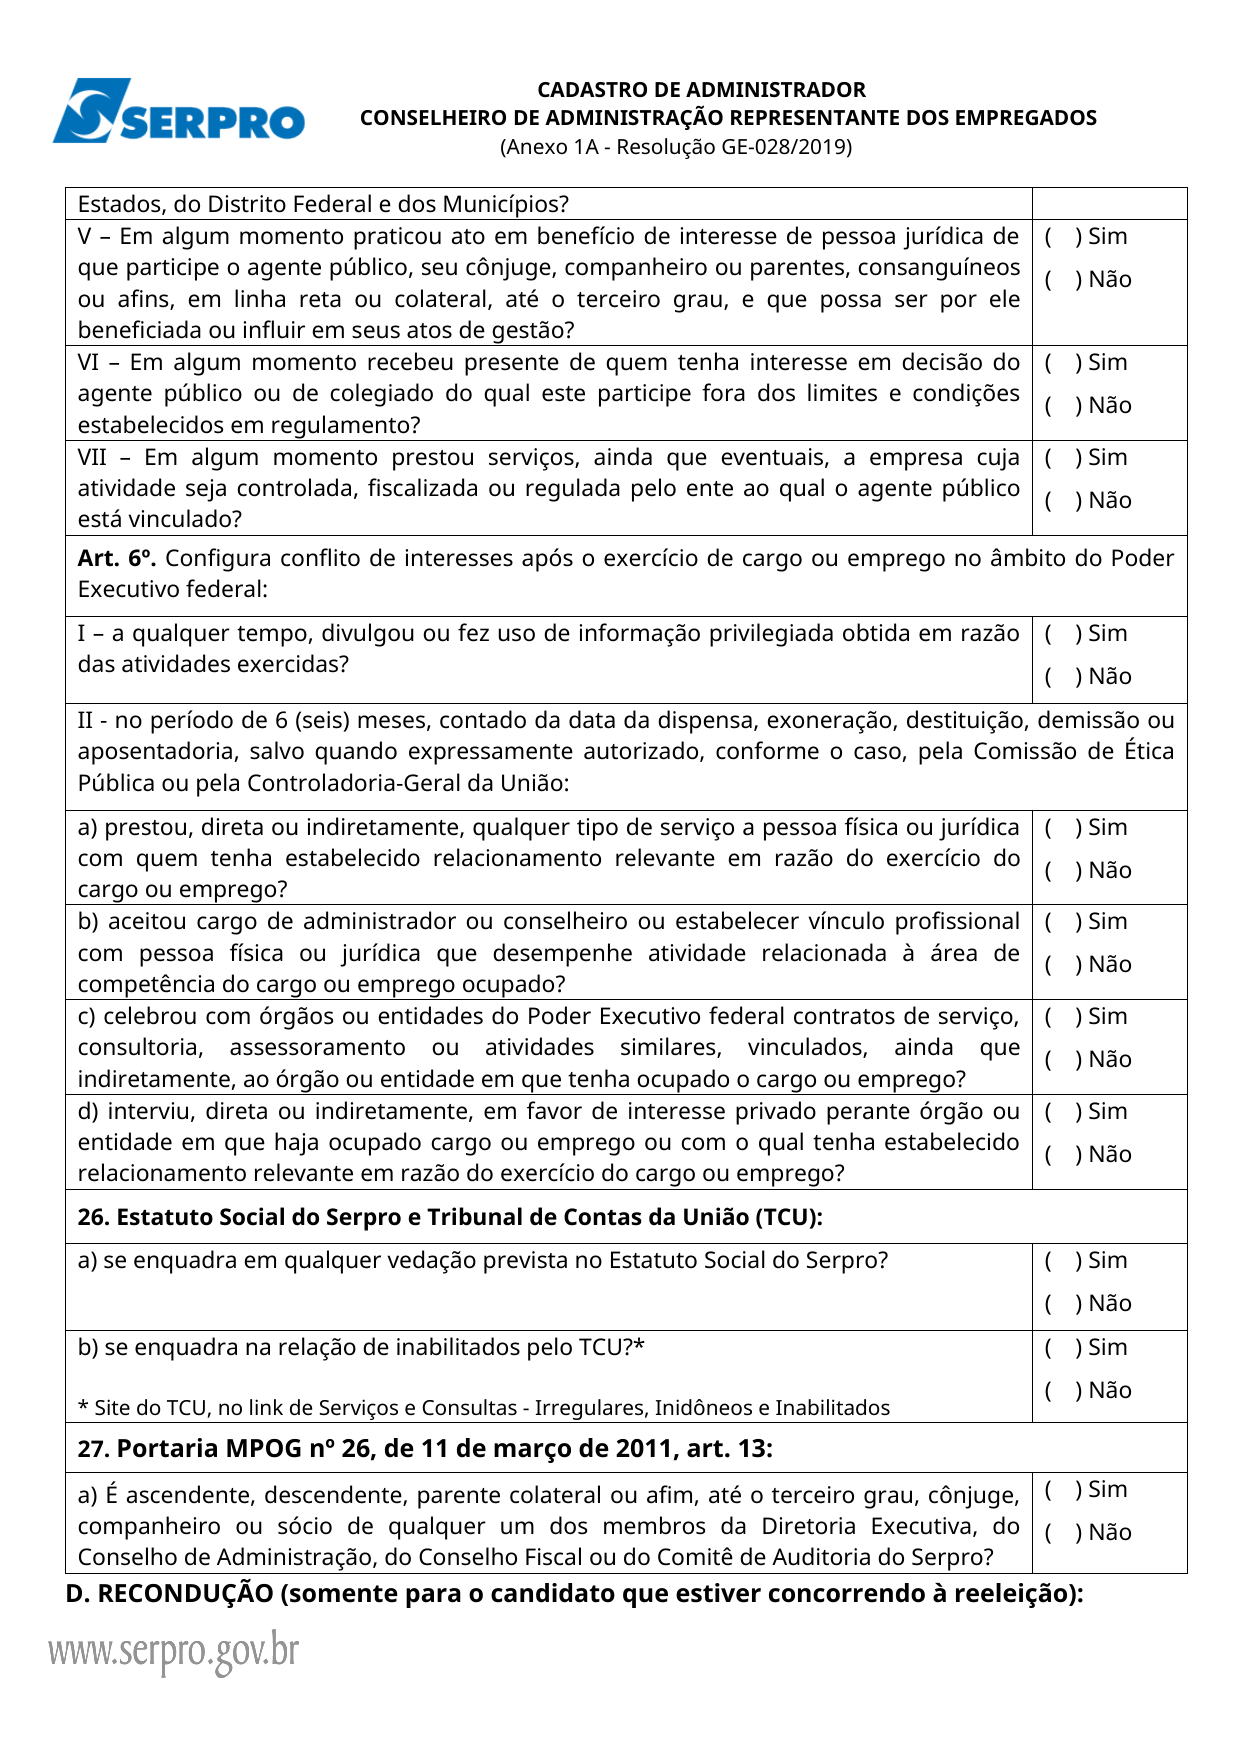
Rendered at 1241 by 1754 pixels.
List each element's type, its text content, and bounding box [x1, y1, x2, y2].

table_cell b) aceitou cargo de administrador ou conselheiro ou estabelecer vínculo profissional com pessoa física ou jurídica que desempenhe atividade relacionada à área de competência do cargo ou emprego ocupado? [66, 905, 1032, 999]
table_cell ( ) Sim ( ) Não [1033, 811, 1187, 904]
table_cell V – Em algum momento praticou ato em benefício de interesse de pessoa jurídica de que participe o agente público, seu cônjuge, companheiro ou parentes, consanguíneos ou afins, em linha reta ou colateral, até o terceiro grau, e que possa ser por ele beneficiada ou influir em seus atos de gestão? [66, 220, 1032, 345]
table_cell Art. 6º. Configura conflito de interesses após o exercício de cargo ou emprego no âmbito do Poder Executivo federal: [66, 536, 1187, 616]
table_cell ( ) Sim ( ) Não [1033, 617, 1187, 703]
table_cell ( ) Sim ( ) Não [1033, 1331, 1187, 1422]
table_cell 26. Estatuto Social do Serpro e Tribunal de Contas da União (TCU): [66, 1190, 1187, 1243]
table_cell ( ) Sim ( ) Não [1033, 441, 1187, 534]
table_cell VI – Em algum momento recebeu presente de quem tenha interesse em decisão do agente público ou de colegiado do qual este participe fora dos limites e condições estabelecidos em regulamento? [66, 346, 1032, 440]
table_cell II - no período de 6 (seis) meses, contado da data da dispensa, exoneração, destituição, demissão ou aposentadoria, salvo quando expressamente autorizado, conforme o caso, pela Comissão de Ética Pública ou pela Controladoria-Geral da União: [66, 704, 1187, 809]
table_cell a) prestou, direta ou indiretamente, qualquer tipo de serviço a pessoa física ou jurídica com quem tenha estabelecido relacionamento relevante em razão do exercício do cargo ou emprego? [66, 811, 1032, 904]
table_cell ( ) Sim ( ) Não [1033, 1000, 1187, 1094]
table_cell c) celebrou com órgãos ou entidades do Poder Executivo federal contratos de serviço, consultoria, assessoramento ou atividades similares, vinculados, ainda que indiretamente, ao órgão ou entidade em que tenha ocupado o cargo ou emprego? [66, 1000, 1032, 1094]
table_cell ( ) Sim ( ) Não [1033, 1473, 1187, 1573]
table_cell I – a qualquer tempo, divulgou ou fez uso de informação privilegiada obtida em razão das atividades exercidas? [66, 617, 1032, 703]
table_cell b) se enquadra na relação de inabilitados pelo TCU?* * Site do TCU, no link de Serviços e Consultas - Irregulares, Inidôneos e Inabilitados [66, 1331, 1032, 1422]
table_cell Estados, do Distrito Federal e dos Municípios? [66, 188, 1032, 219]
table_cell d) interviu, direta ou indiretamente, em favor de interesse privado perante órgão ou entidade em que haja ocupado cargo ou emprego ou com o qual tenha estabelecido relacionamento relevante em razão do exercício do cargo ou emprego? [66, 1095, 1032, 1189]
table_cell ( ) Sim ( ) Não [1033, 220, 1187, 345]
table_cell ( ) Sim ( ) Não [1033, 1244, 1187, 1330]
table_cell [1033, 188, 1187, 219]
table_cell ( ) Sim ( ) Não [1033, 1095, 1187, 1189]
text D. RECONDUÇÃO (somente para o candidato que estiver concorrendo à reeleição): [65, 1576, 1193, 1610]
table_cell ( ) Sim ( ) Não [1033, 905, 1187, 999]
table_cell VII – Em algum momento prestou serviços, ainda que eventuais, a empresa cuja atividade seja controlada, fiscalizada ou regulada pelo ente ao qual o agente público está vinculado? [66, 441, 1032, 534]
table_cell ( ) Sim ( ) Não [1033, 346, 1187, 440]
picture [53, 1629, 295, 1678]
table_cell 27. Portaria MPOG nº 26, de 11 de março de 2011, art. 13: [66, 1423, 1187, 1472]
picture [51, 77, 305, 144]
table_cell a) se enquadra em qualquer vedação prevista no Estatuto Social do Serpro? [66, 1244, 1032, 1330]
table_cell a) É ascendente, descendente, parente colateral ou afim, até o terceiro grau, cônjuge, companheiro ou sócio de qualquer um dos membros da Diretoria Executiva, do Conselho de Administração, do Conselho Fiscal ou do Comitê de Auditoria do Serpro? [66, 1473, 1032, 1573]
